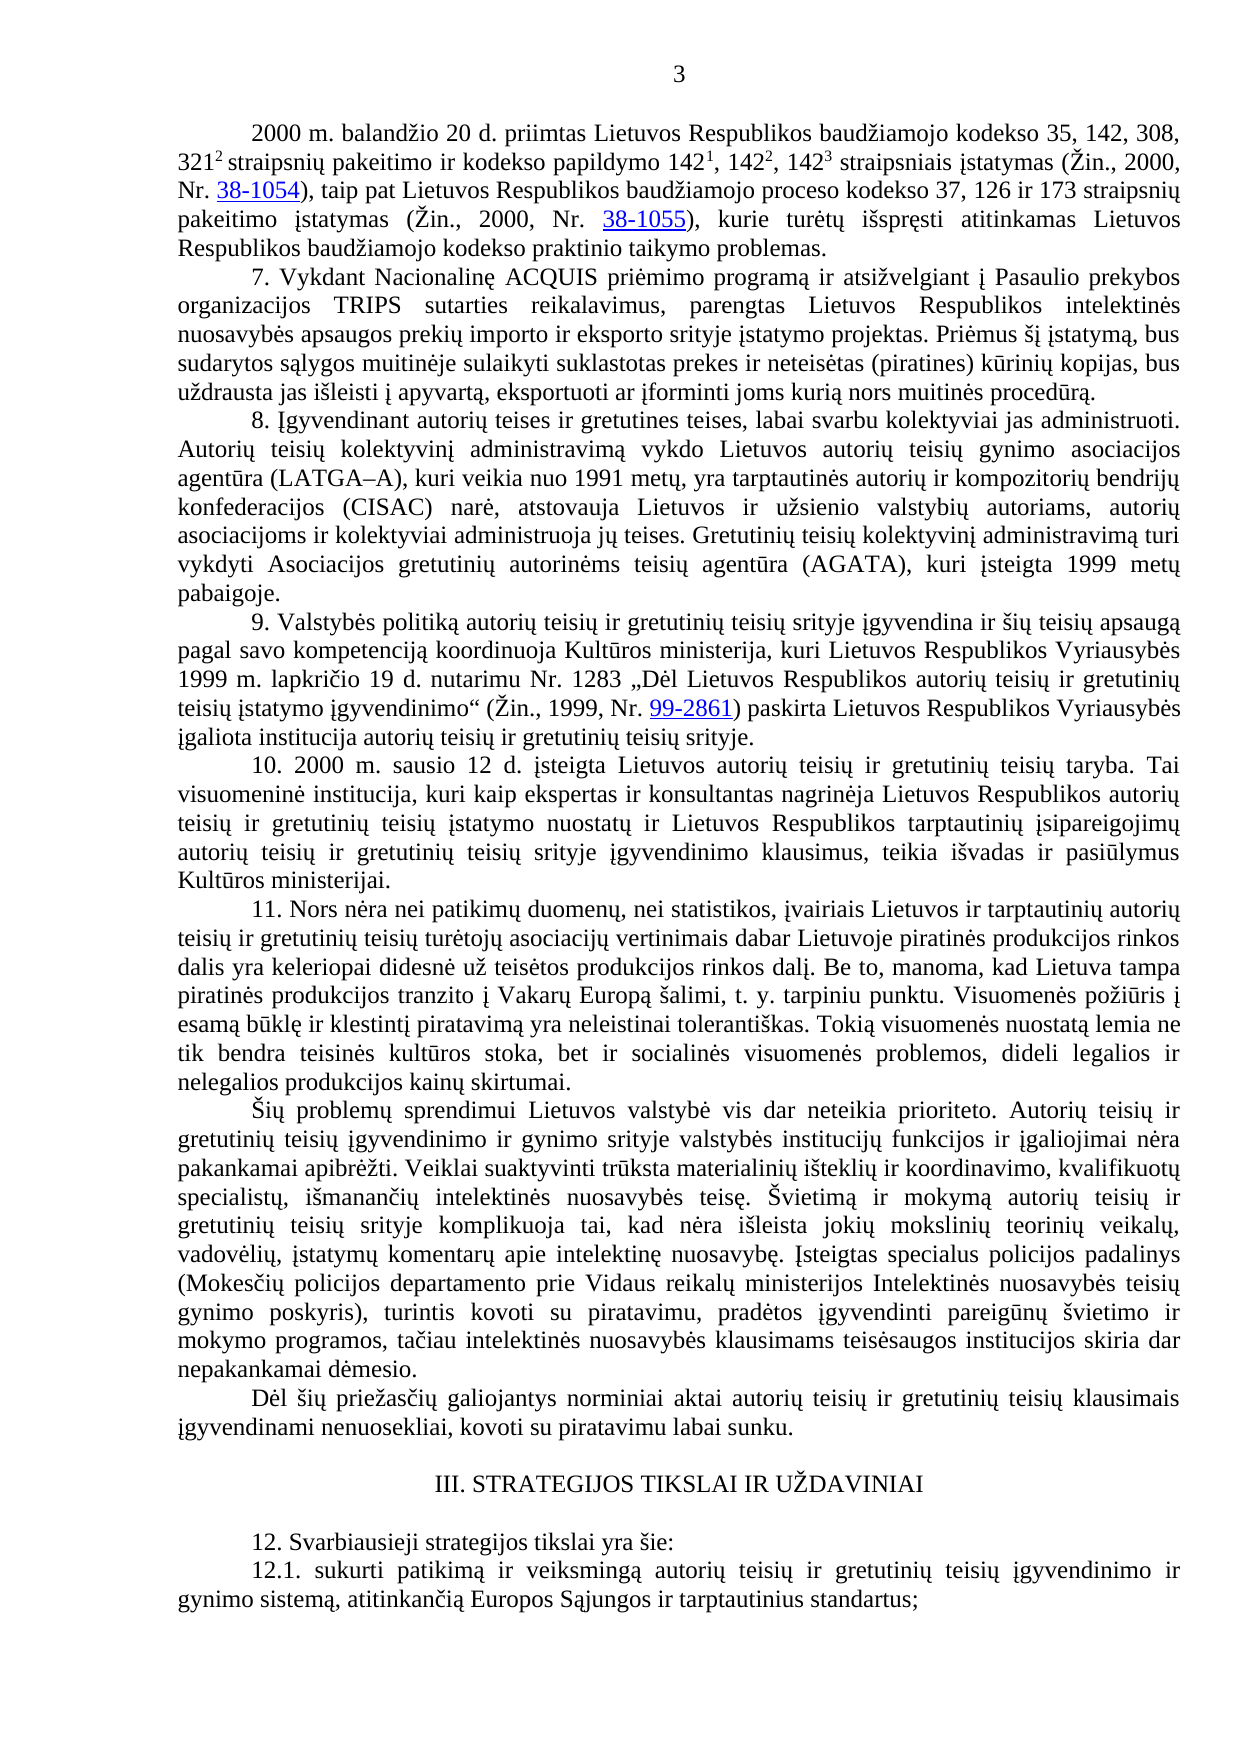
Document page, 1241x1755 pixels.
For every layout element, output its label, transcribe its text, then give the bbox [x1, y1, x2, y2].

text 12. Svarbiausieji strategijos tikslai yra šie: [177, 1527, 1181, 1556]
text 9. Valstybės politiką autorių teisių ir gretutinių teisių srityje įgyvendina ir šių teisių apsaugą pagal savo kompetenciją koordinuoja Kultūros ministerija, kuri Lietuvos Respublikos Vyriausybės 1999 m. lapkričio 19 d. nutarimu Nr. 1283 „Dėl Lietuvos Respublikos autorių teisių ir gretutinių teisių įstatymo įgyvendinimo“ (Žin., 1999, Nr. 99-2861) paskirta Lietuvos Respublikos Vyriausybės įgaliota institucija autorių teisių ir gretutinių teisių srityje. [177, 607, 1181, 751]
text 12.1. sukurti patikimą ir veiksmingą autorių teisių ir gretutinių teisių įgyvendinimo ir gynimo sistemą, atitinkančią Europos Sąjungos ir tarptautinius standartus; [177, 1556, 1181, 1613]
text III. STRATEGIJOS TIKSLAI IR UŽDAVINIAI [177, 1469, 1181, 1498]
text 2000 m. balandžio 20 d. priimtas Lietuvos Respublikos baudžiamojo kodekso 35, 142, 308, 3212 straipsnių pakeitimo ir kodekso papildymo 1421, 1422, 1423 straipsniais įstatymas (Žin., 2000, Nr. 38-1054), taip pat Lietuvos Respublikos baudžiamojo proceso kodekso 37, 126 ir 173 straipsnių pakeitimo įstatymas (Žin., 2000, Nr. 38-1055), kurie turėtų išspręsti atitinkamas Lietuvos Respublikos baudžiamojo kodekso praktinio taikymo problemas. [177, 118, 1181, 262]
text 8. Įgyvendinant autorių teises ir gretutines teises, labai svarbu kolektyviai jas administruoti. Autorių teisių kolektyvinį administravimą vykdo Lietuvos autorių teisių gynimo asociacijos agentūra (LATGA–A), kuri veikia nuo 1991 metų, yra tarptautinės autorių ir kompozitorių bendrijų konfederacijos (CISAC) narė, atstovauja Lietuvos ir užsienio valstybių autoriams, autorių asociacijoms ir kolektyviai administruoja jų teises. Gretutinių teisių kolektyvinį administravimą turi vykdyti Asociacijos gretutinių autorinėms teisių agentūra (AGATA), kuri įsteigta 1999 metų pabaigoje. [177, 406, 1181, 607]
text Šių problemų sprendimui Lietuvos valstybė vis dar neteikia prioriteto. Autorių teisių ir gretutinių teisių įgyvendinimo ir gynimo srityje valstybės institucijų funkcijos ir įgaliojimai nėra pakankamai apibrėžti. Veiklai suaktyvinti trūksta materialinių išteklių ir koordinavimo, kvalifikuotų specialistų, išmanančių intelektinės nuosavybės teisę. Švietimą ir mokymą autorių teisių ir gretutinių teisių srityje komplikuoja tai, kad nėra išleista jokių mokslinių teorinių veikalų, vadovėlių, įstatymų komentarų apie intelektinę nuosavybę. Įsteigtas specialus policijos padalinys (Mokesčių policijos departamento prie Vidaus reikalų ministerijos Intelektinės nuosavybės teisių gynimo poskyris), turintis kovoti su piratavimu, pradėtos įgyvendinti pareigūnų švietimo ir mokymo programos, tačiau intelektinės nuosavybės klausimams teisėsaugos institucijos skiria dar nepakankamai dėmesio. [177, 1096, 1181, 1383]
text Dėl šių priežasčių galiojantys norminiai aktai autorių teisių ir gretutinių teisių klausimais įgyvendinami nenuosekliai, kovoti su piratavimu labai sunku. [177, 1383, 1181, 1441]
text 7. Vykdant Nacionalinę acquis priėmimo programą ir atsižvelgiant į Pasaulio prekybos organizacijos TRIPS sutarties reikalavimus, parengtas Lietuvos Respublikos intelektinės nuosavybės apsaugos prekių importo ir eksporto srityje įstatymo projektas. Priėmus šį įstatymą, bus sudarytos sąlygos muitinėje sulaikyti suklastotas prekes ir neteisėtas (piratines) kūrinių kopijas, bus uždrausta jas išleisti į apyvartą, eksportuoti ar įforminti joms kurią nors muitinės procedūrą. [177, 262, 1181, 406]
text 10. 2000 m. sausio 12 d. įsteigta Lietuvos autorių teisių ir gretutinių teisių taryba. Tai visuomeninė institucija, kuri kaip ekspertas ir konsultantas nagrinėja Lietuvos Respublikos autorių teisių ir gretutinių teisių įstatymo nuostatų ir Lietuvos Respublikos tarptautinių įsipareigojimų autorių teisių ir gretutinių teisių srityje įgyvendinimo klausimus, teikia išvadas ir pasiūlymus Kultūros ministerijai. [177, 751, 1181, 894]
text 11. Nors nėra nei patikimų duomenų, nei statistikos, įvairiais Lietuvos ir tarptautinių autorių teisių ir gretutinių teisių turėtojų asociacijų vertinimais dabar Lietuvoje piratinės produkcijos rinkos dalis yra keleriopai didesnė už teisėtos produkcijos rinkos dalį. Be to, manoma, kad Lietuva tampa piratinės produkcijos tranzito į Vakarų Europą šalimi, t. y. tarpiniu punktu. Visuomenės požiūris į esamą būklę ir klestintį piratavimą yra neleistinai tolerantiškas. Tokią visuomenės nuostatą lemia ne tik bendra teisinės kultūros stoka, bet ir socialinės visuomenės problemos, dideli legalios ir nelegalios produkcijos kainų skirtumai. [177, 894, 1181, 1096]
